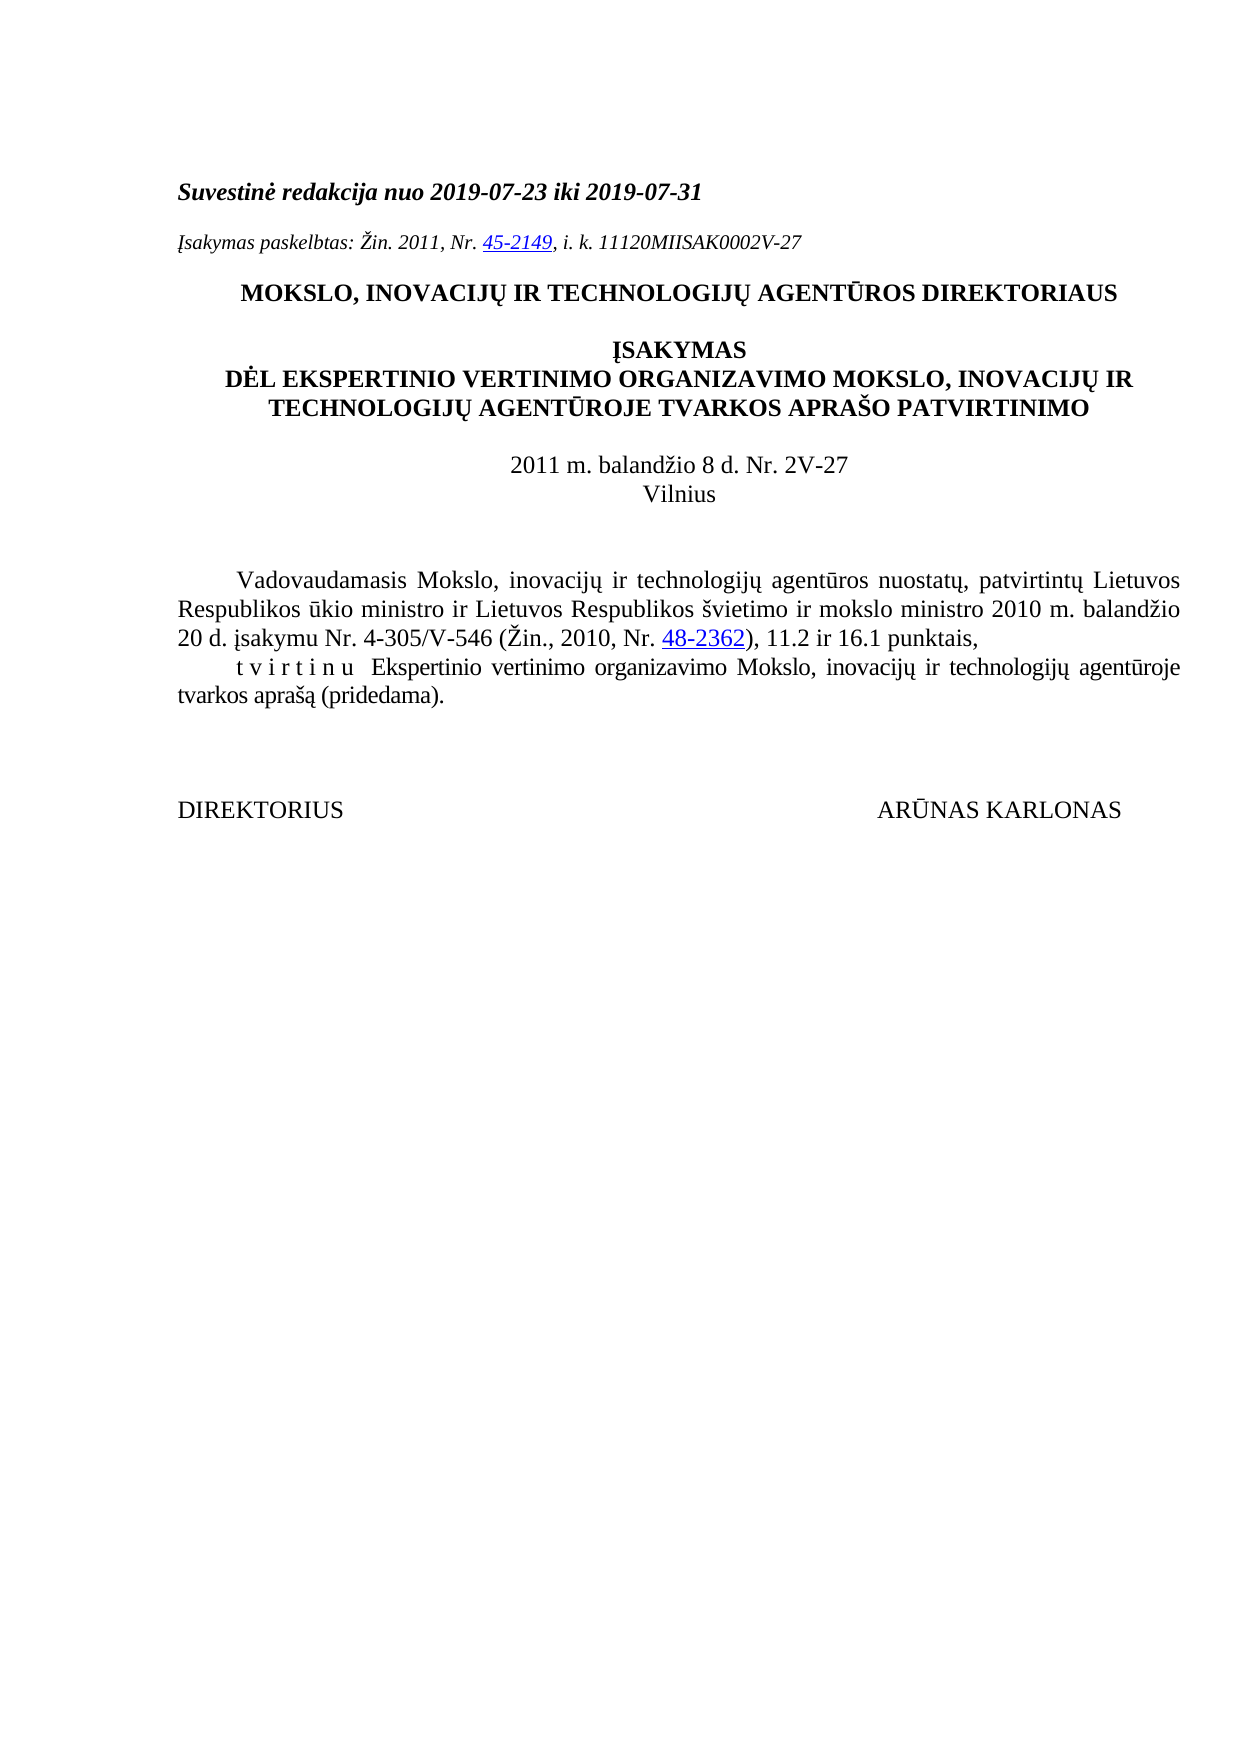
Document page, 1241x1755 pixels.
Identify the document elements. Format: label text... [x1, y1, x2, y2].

text Direktorius Arūnas Karlonas [177, 796, 1181, 824]
text 2011 m. balandžio 8 d. Nr. 2V-27 [177, 451, 1181, 479]
text Vilnius [177, 479, 1181, 508]
text DĖL EKSPERTINIO VERTINIMO ORGANIZAVIMO MOKSLO, INOVACIJŲ IR TECHNOLOGIJŲ AGENTŪROJE TVARKOS APRAŠO patvirtinimo [177, 364, 1181, 422]
text Suvestinė redakcija nuo 2019-07-23 iki 2019-07-31 [177, 177, 1181, 206]
text MOKSLO, INOVACIJŲ IR TECHNOLOGIJŲ AGENTŪROS DIREKTORIAUS [177, 278, 1181, 307]
text ĮSAKYMAS [177, 336, 1181, 364]
text tvirtinu Ekspertinio vertinimo organizavimo Mokslo, inovacijų ir technologijų agentūroje tvarkos aprašą (pridedama). [177, 652, 1181, 709]
text Vadovaudamasis Mokslo, inovacijų ir technologijų agentūros nuostatų, patvirtintų Lietuvos Respublikos ūkio ministro ir Lietuvos Respublikos švietimo ir mokslo ministro 2010 m. balandžio 20 d. įsakymu Nr. 4-305/V-546 (Žin., 2010, Nr. 48-2362), 11.2 ir 16.1 punktais, [177, 566, 1181, 652]
text Įsakymas paskelbtas: Žin. 2011, Nr. 45-2149, i. k. 11120MIISAK0002V-27 [177, 230, 1181, 254]
